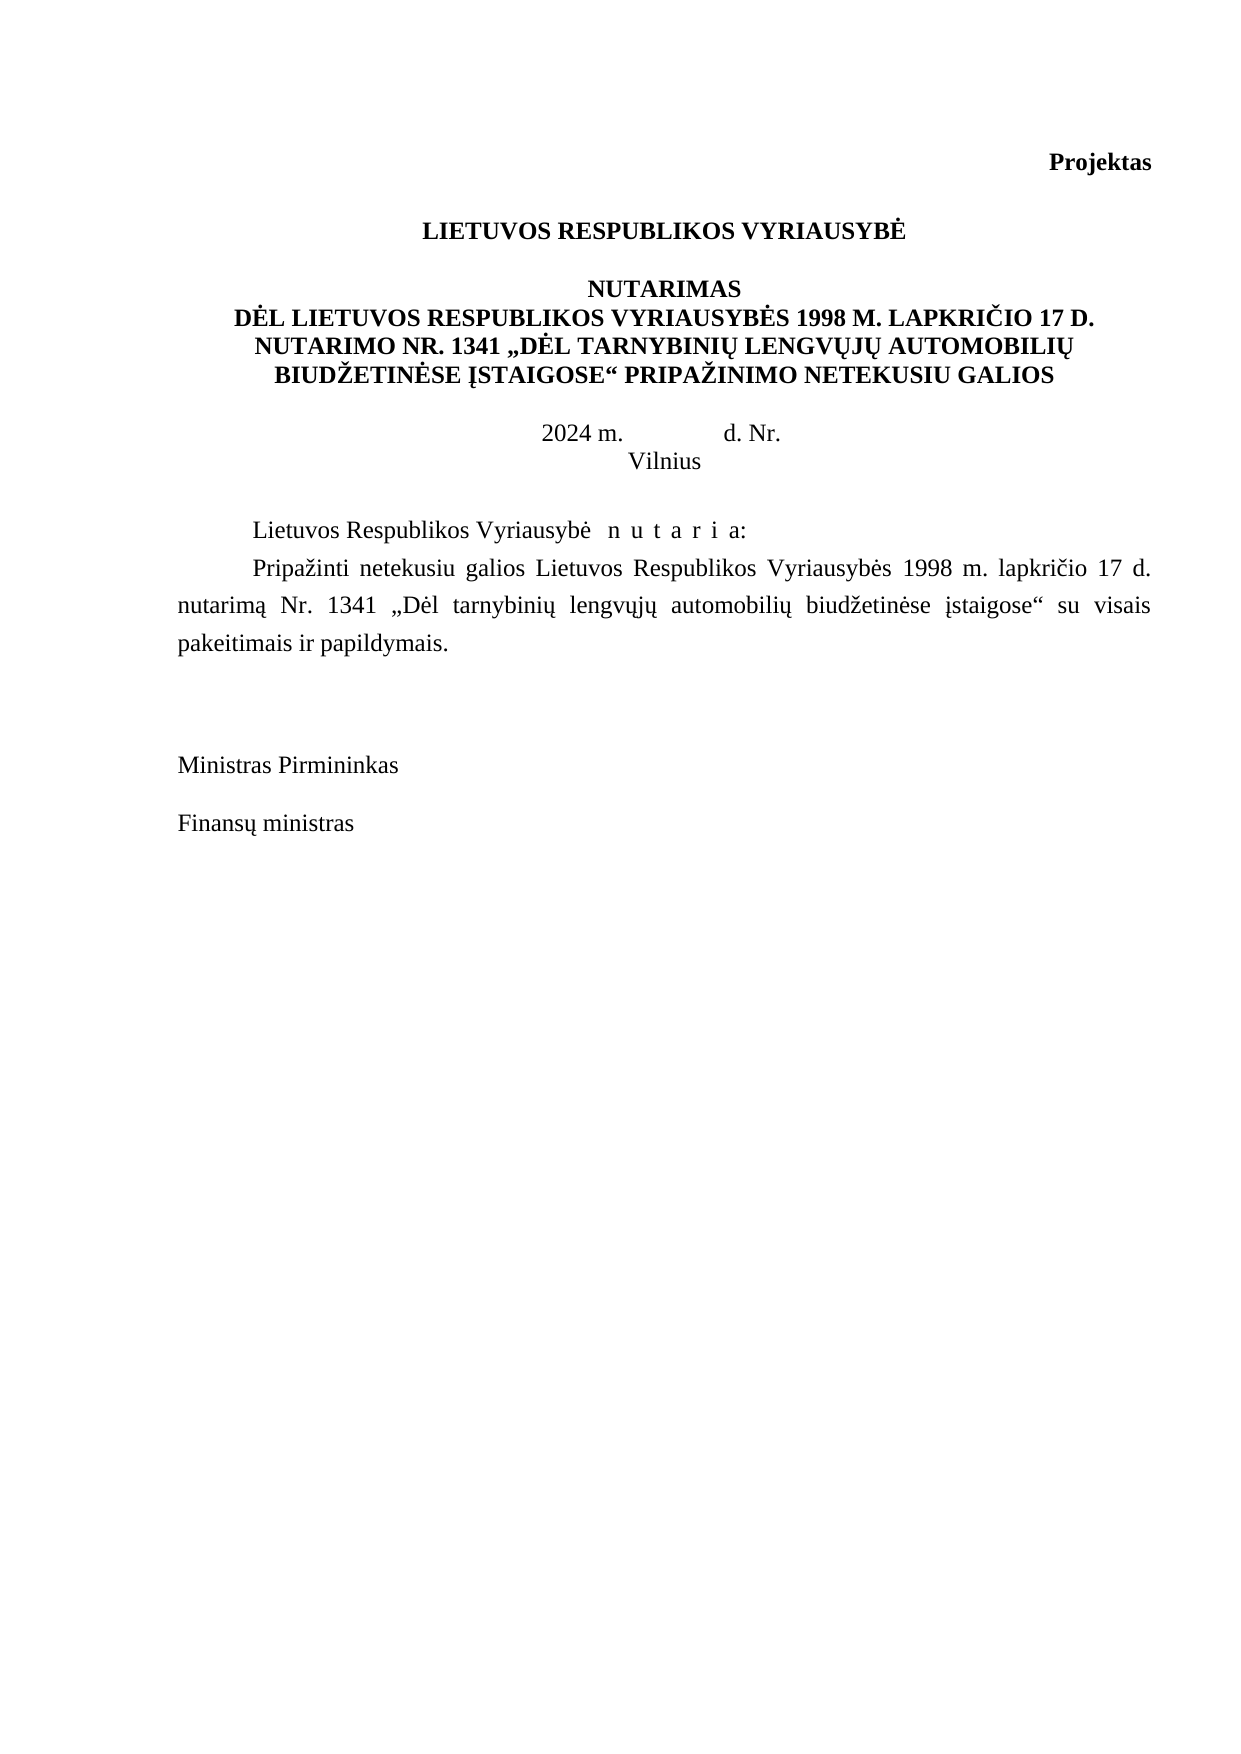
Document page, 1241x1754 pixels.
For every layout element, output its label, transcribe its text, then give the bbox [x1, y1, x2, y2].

text Vilnius [177, 446, 1152, 475]
text Lietuvos Respublikos Vyriausybė [177, 216, 1152, 245]
text Finansų ministras [177, 808, 1152, 836]
text Pripažinti netekusiu galios Lietuvos Respublikos Vyriausybės 1998 m. lapkričio 17 d. nutarimą Nr. 1341 „Dėl tarnybinių lengvųjų automobilių biudžetinėse įstaigose“ su visais pakeitimais ir papildymais. [177, 544, 1152, 656]
text 2024 m. d. Nr. [177, 418, 1152, 446]
text Projektas [177, 147, 1152, 176]
text DĖL LIETUVOS RESPUBLIKOS VYRIAUSYBĖS 1998 m. lapkričio 17 d. NUTARIMO Nr. 1341 „DĖL TARNYBINIŲ LENGVŲJŲ AUTOMOBILIŲ BIUDŽETINĖSE ĮSTAIGOSE“ pripažinimo netekusiu galios [177, 303, 1152, 389]
text Ministras Pirmininkas [177, 750, 1152, 779]
text Lietuvos Respublikos Vyriausybė nutaria: [177, 506, 1152, 544]
text nutarimas [177, 274, 1152, 303]
